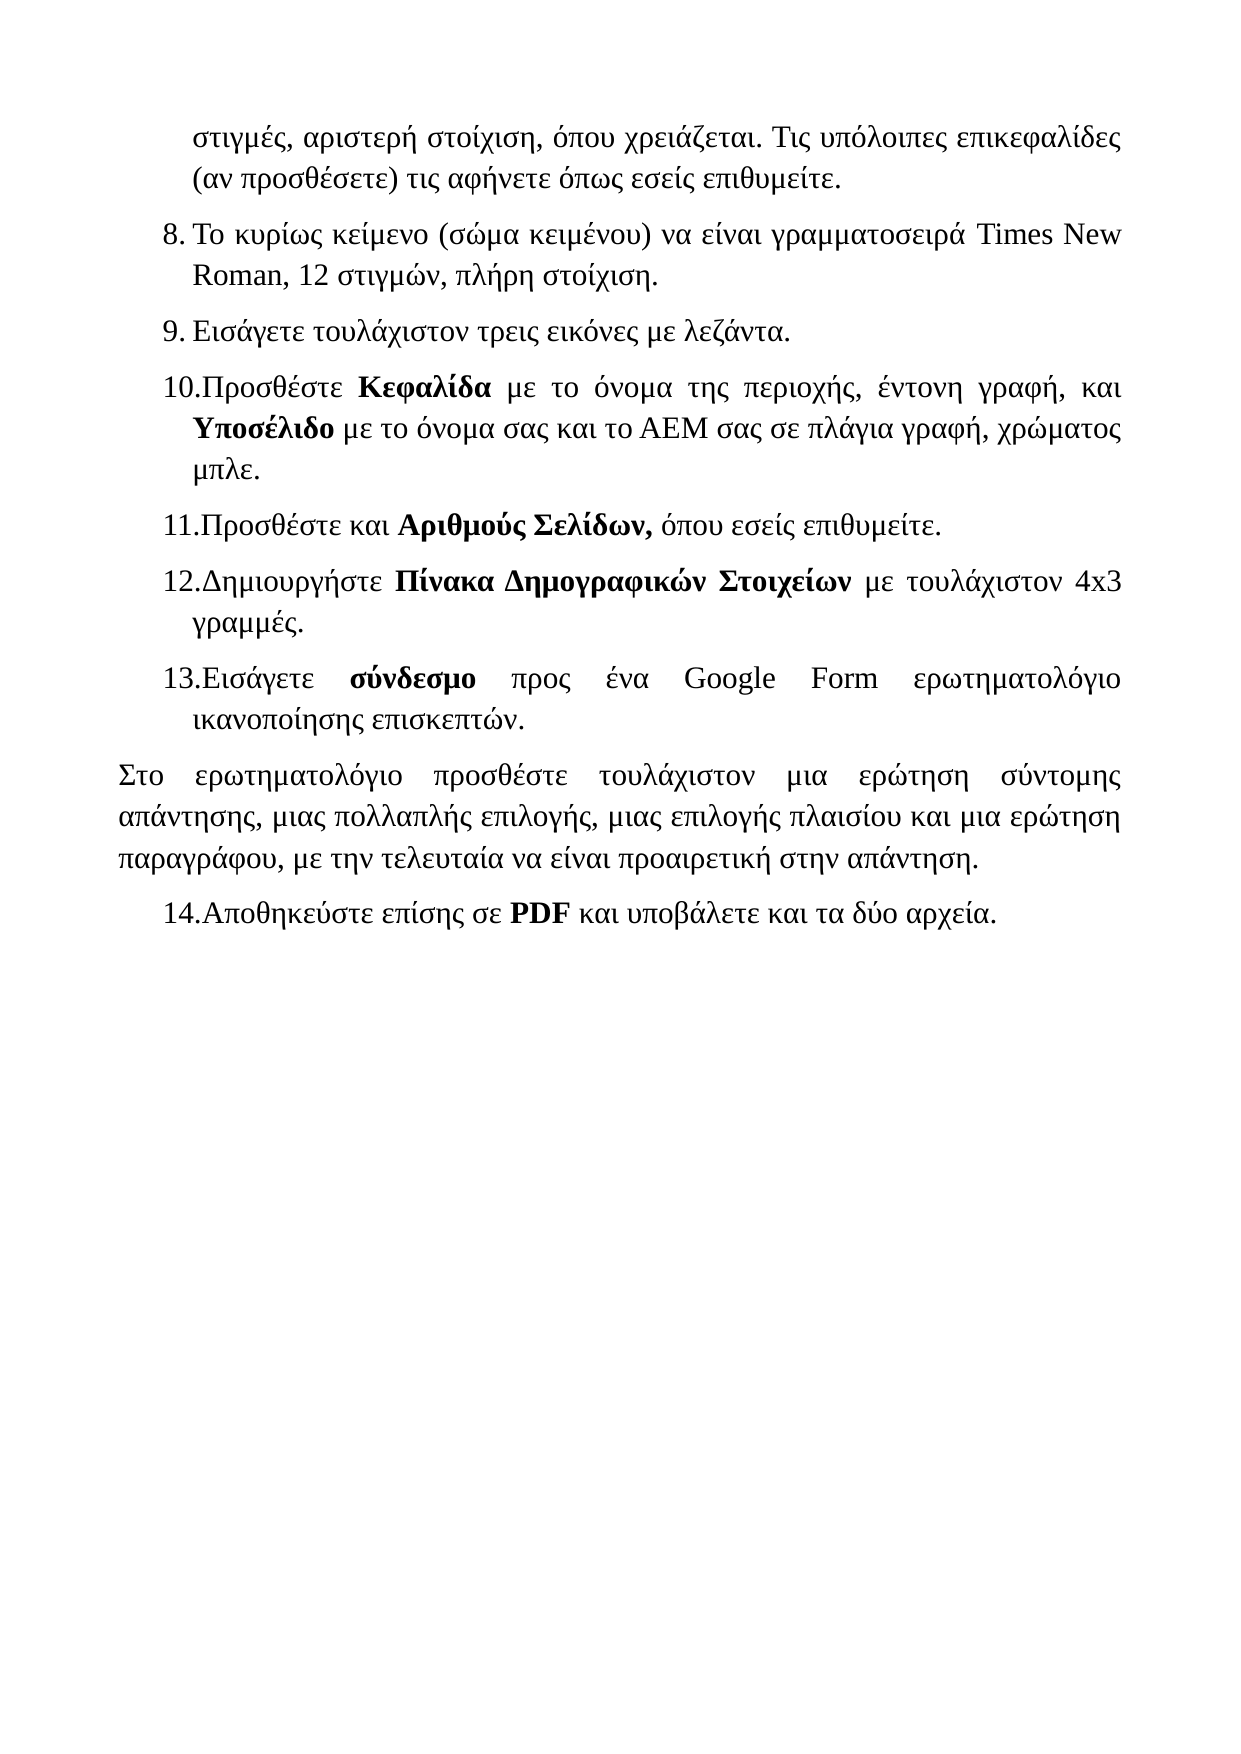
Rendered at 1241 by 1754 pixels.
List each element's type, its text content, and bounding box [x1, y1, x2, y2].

list Εισάγετε σύνδεσμο προς ένα Google Form ερωτηματολόγιο ικανοποίησης επισκεπτών. [162, 659, 1122, 737]
list στιγμές, αριστερή στοίχιση, όπου χρειάζεται. Τις υπόλοιπες επικεφαλίδες (αν προσθέσετε) τις αφήνετε όπως εσείς επιθυμείτε. [162, 118, 1122, 195]
list Εισάγετε τουλάχιστον τρεις εικόνες με λεζάντα. [162, 312, 1122, 348]
list Δημιουργήστε Πίνακα Δημογραφικών Στοιχείων με τουλάχιστον 4x3 γραμμές. [162, 562, 1122, 639]
list Προσθέστε και Αριθμούς Σελίδων, όπου εσείς επιθυμείτε. [162, 506, 1122, 542]
list Αποθηκεύστε επίσης σε PDF και υποβάλετε και τα δύο αρχεία. [162, 895, 1122, 931]
list Προσθέστε Κεφαλίδα με το όνομα της περιοχής, έντονη γραφή, και Υποσέλιδο με το όνομα σας και το ΑΕΜ σας σε πλάγια γραφή, χρώματος μπλε. [162, 368, 1122, 487]
list Το κυρίως κείμενο (σώμα κειμένου) να είναι γραμματοσειρά Times New Roman, 12 στιγμών, πλήρη στοίχιση. [162, 215, 1122, 292]
text Στο ερωτηματολόγιο προσθέστε τουλάχιστον μια ερώτηση σύντομης απάντησης, μιας πολλαπλής επιλογής, μιας επιλογής πλαισίου και μια ερώτηση παραγράφου, με την τελευταία να είναι προαιρετική στην απάντηση. [118, 756, 1122, 875]
